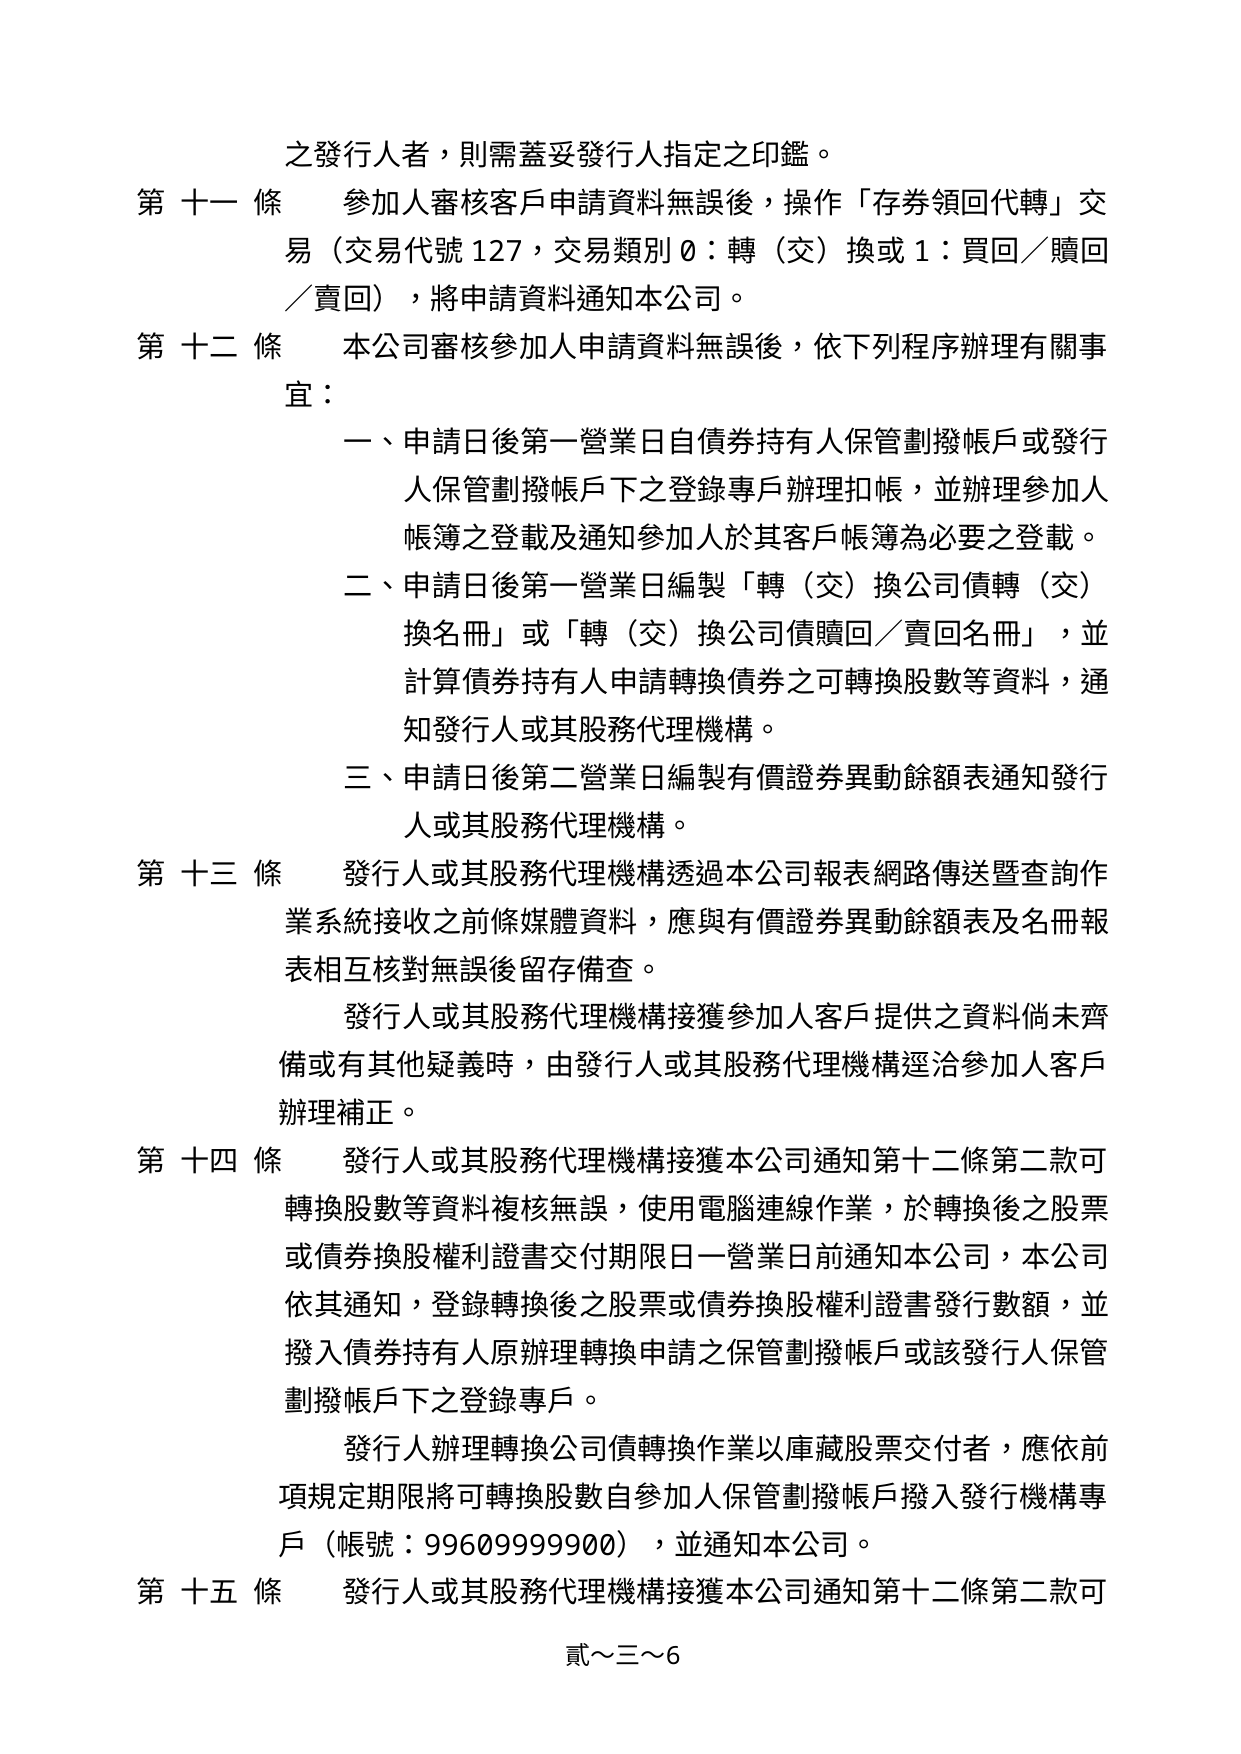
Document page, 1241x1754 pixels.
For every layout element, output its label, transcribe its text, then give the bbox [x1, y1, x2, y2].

text 第 十一 條 參加人審核客戶申請資料無誤後，操作「存券領回代轉」交易（交易代號127，交易類別0：轉（交）換或1：買回／贖回／賣回），將申請資料通知本公司。 [136, 175, 1110, 319]
text 三、申請日後第二營業日編製有價證券異動餘額表通知發行人或其股務代理機構。 [344, 750, 1110, 846]
text 之發行人者，則需蓋妥發行人指定之印鑑。 [136, 127, 1110, 175]
text 二、申請日後第一營業日編製「轉（交）換公司債轉（交）換名冊」或「轉（交）換公司債贖回／賣回名冊」，並計算債券持有人申請轉換債券之可轉換股數等資料，通知發行人或其股務代理機構。 [344, 558, 1110, 750]
text 一、申請日後第一營業日自債券持有人保管劃撥帳戶或發行人保管劃撥帳戶下之登錄專戶辦理扣帳，並辦理參加人帳簿之登載及通知參加人於其客戶帳簿為必要之登載。 [344, 414, 1110, 558]
text 發行人辦理轉換公司債轉換作業以庫藏股票交付者，應依前項規定期限將可轉換股數自參加人保管劃撥帳戶撥入發行機構專戶（帳號：99609999900），並通知本公司。 [278, 1421, 1110, 1564]
text 發行人或其股務代理機構接獲參加人客戶提供之資料倘未齊備或有其他疑義時，由發行人或其股務代理機構逕洽參加人客戶辦理補正。 [278, 989, 1110, 1133]
text 第 十三 條 發行人或其股務代理機構透過本公司報表網路傳送暨查詢作業系統接收之前條媒體資料，應與有價證券異動餘額表及名冊報表相互核對無誤後留存備查。 [136, 846, 1110, 989]
text 第 十五 條 發行人或其股務代理機構接獲本公司通知第十二條第二款可轉換股數等資料複核發現不符時，應即通知本公司共同查明原因。本公司依其通知調整可轉換股數等資料後，再將修正後資料通知發行人或其股務代理機構依前條程序辦理。 [136, 1564, 1110, 1612]
text 第 十四 條 發行人或其股務代理機構接獲本公司通知第十二條第二款可轉換股數等資料複核無誤，使用電腦連線作業，於轉換後之股票或債券換股權利證書交付期限日一營業日前通知本公司，本公司依其通知，登錄轉換後之股票或債券換股權利證書發行數額，並撥入債券持有人原辦理轉換申請之保管劃撥帳戶或該發行人保管劃撥帳戶下之登錄專戶。 [136, 1133, 1110, 1421]
text 第 十二 條 本公司審核參加人申請資料無誤後，依下列程序辦理有關事宜： [136, 319, 1110, 414]
